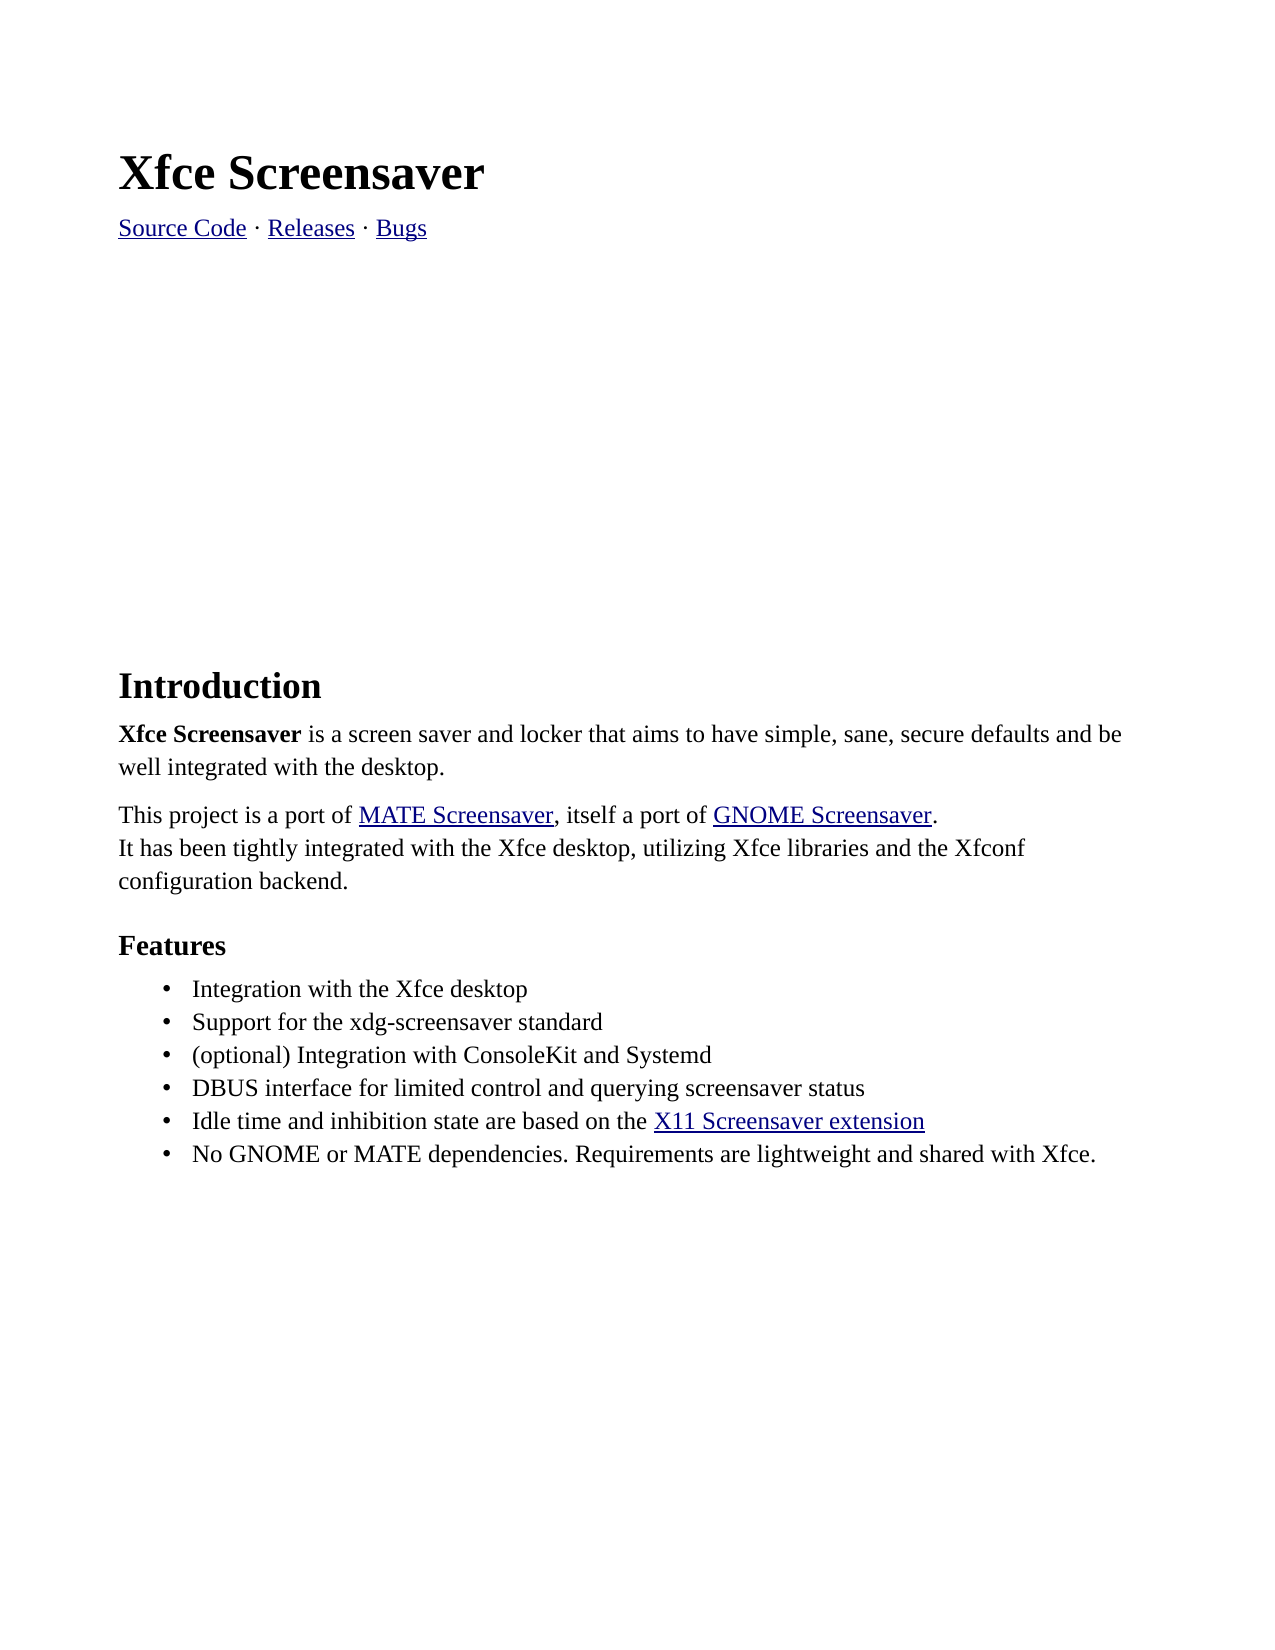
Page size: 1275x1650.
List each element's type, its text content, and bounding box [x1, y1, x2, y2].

subtitle Features [118, 928, 1157, 962]
list Support for the xdg-screensaver standard [162, 1007, 1157, 1036]
text This project is a port of MATE Screensaver, itself a port of GNOME Screensaver. It has been tightly integrated with the Xfce desktop, utilizing Xfce libraries and the Xfconf configuration backend. [118, 800, 1157, 895]
text Xfce Screensaver is a screen saver and locker that aims to have simple, sane, secure defaults and be well integrated with the desktop. [118, 719, 1157, 781]
subtitle Xfce Screensaver [118, 143, 1157, 201]
list (optional) Integration with ConsoleKit and Systemd [162, 1040, 1157, 1069]
list DBUS interface for limited control and querying screensaver status [162, 1073, 1157, 1102]
list Idle time and inhibition state are based on the X11 Screensaver extension [162, 1106, 1157, 1135]
list No GNOME or MATE dependencies. Requirements are lightweight and shared with Xfce. [162, 1139, 1157, 1168]
subtitle Introduction [118, 664, 1157, 707]
list Integration with the Xfce desktop [162, 974, 1157, 1003]
text Source Code · Releases · Bugs [118, 213, 1157, 242]
